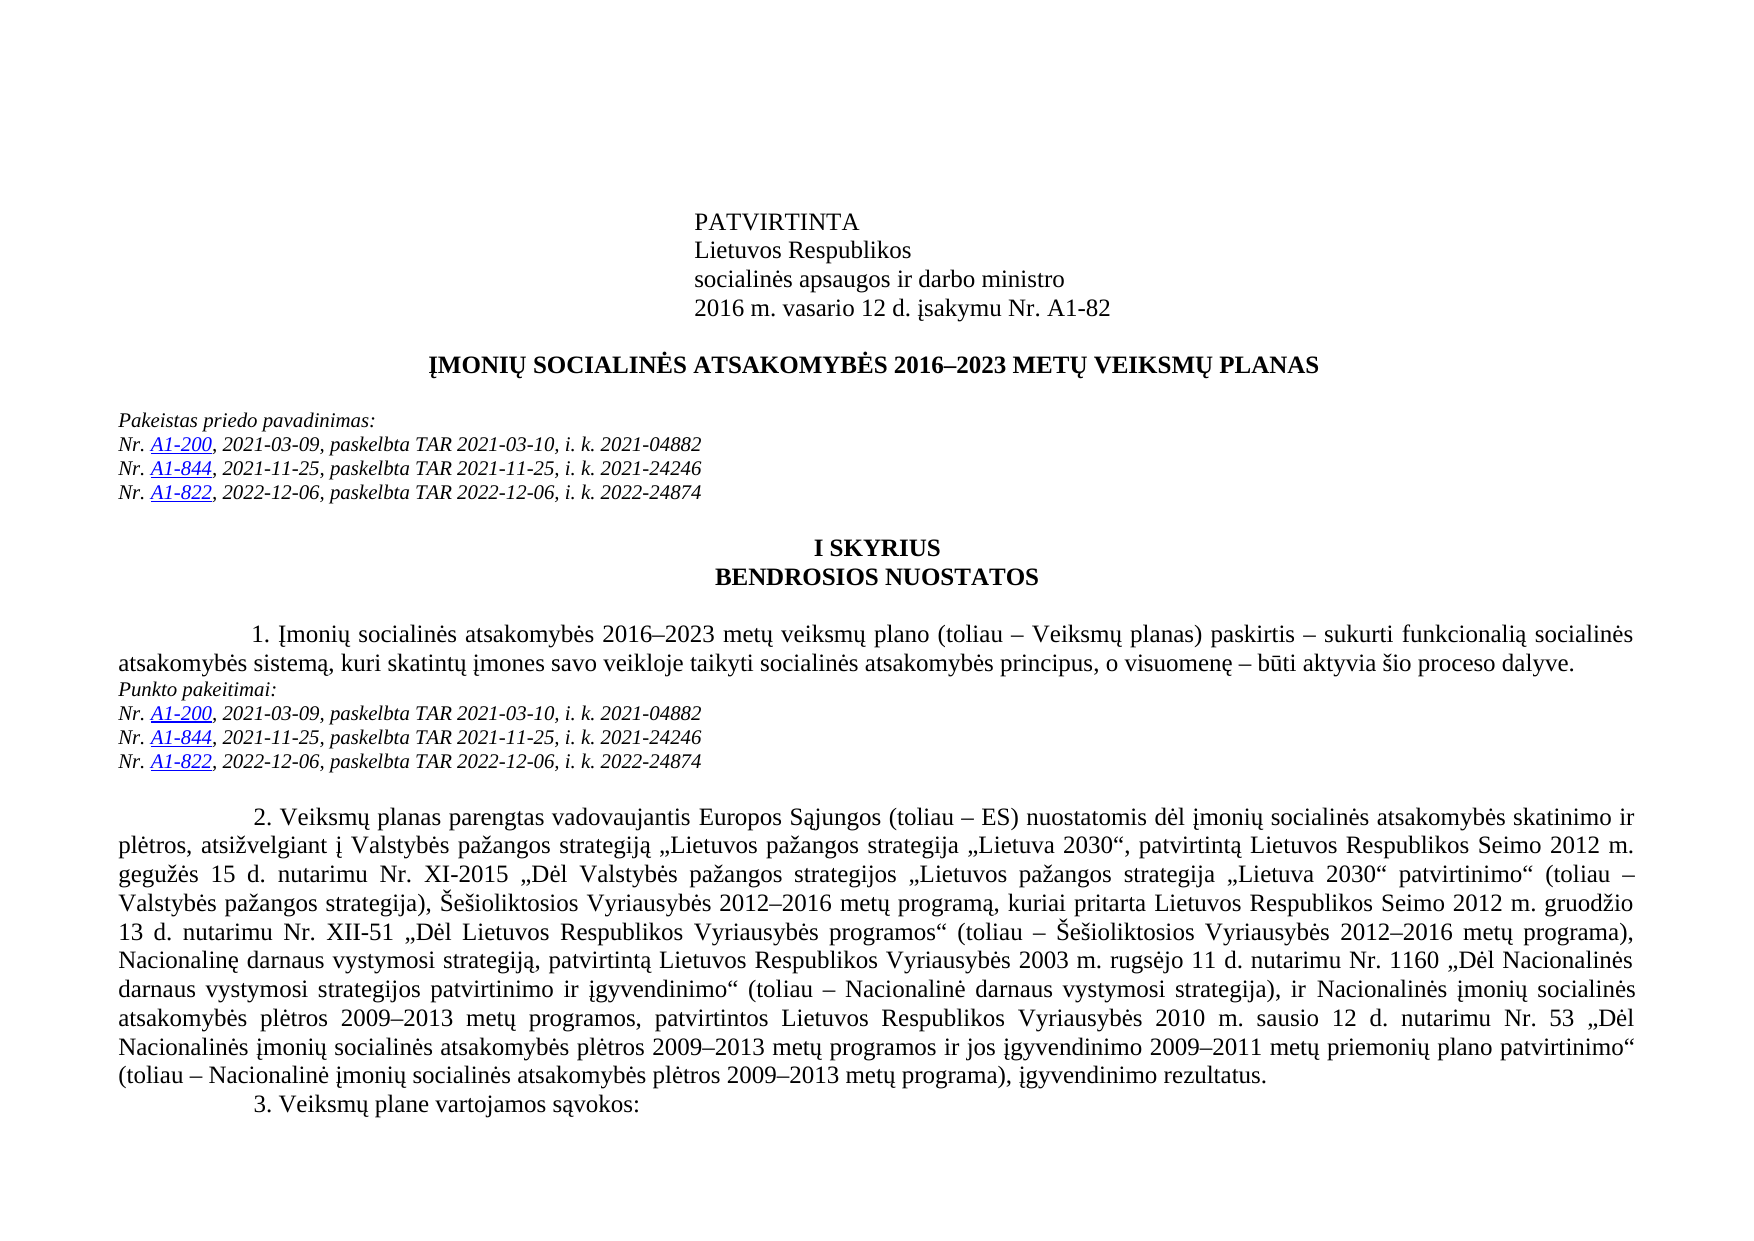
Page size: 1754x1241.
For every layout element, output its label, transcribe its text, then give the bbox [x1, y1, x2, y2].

text 2016 m. vasario 12 d. įsakymu Nr. A1-82 [694, 293, 1636, 322]
text 2. Veiksmų planas parengtas vadovaujantis Europos Sąjungos (toliau – ES) nuostatomis dėl įmonių socialinės atsakomybės skatinimo ir plėtros, atsižvelgiant į Valstybės pažangos strategiją „Lietuvos pažangos strategija „Lietuva 2030“, patvirtintą Lietuvos Respublikos Seimo 2012 m. gegužės 15 d. nutarimu Nr. XI-2015 „Dėl Valstybės pažangos strategijos „Lietuvos pažangos strategija „Lietuva 2030“ patvirtinimo“ (toliau – Valstybės pažangos strategija), Šešioliktosios Vyriausybės 2012–2016 metų programą, kuriai pritarta Lietuvos Respublikos Seimo 2012 m. gruodžio 13 d. nutarimu Nr. XII-51 „Dėl Lietuvos Respublikos Vyriausybės programos“ (toliau – Šešioliktosios Vyriausybės 2012–2016 metų programa), Nacionalinę darnaus vystymosi strategiją, patvirtintą Lietuvos Respublikos Vyriausybės 2003 m. rugsėjo 11 d. nutarimu Nr. 1160 „Dėl Nacionalinės darnaus vystymosi strategijos patvirtinimo ir įgyvendinimo“ (toliau – Nacionalinė darnaus vystymosi strategija), ir Nacionalinės įmonių socialinės atsakomybės plėtros 2009–2013 metų programos, patvirtintos Lietuvos Respublikos Vyriausybės 2010 m. sausio 12 d. nutarimu Nr. 53 „Dėl Nacionalinės įmonių socialinės atsakomybės plėtros 2009–2013 metų programos ir jos įgyvendinimo 2009–2011 metų priemonių plano patvirtinimo“ (toliau – Nacionalinė įmonių socialinės atsakomybės plėtros 2009–2013 metų programa), įgyvendinimo rezultatus. [118, 802, 1636, 1089]
text BENDROSIOS NUOSTATOS [118, 562, 1636, 590]
text socialinės apsaugos ir darbo ministro [694, 264, 1636, 293]
text Patvirtinta [694, 207, 1636, 235]
text Nr. A1-822, 2022-12-06, paskelbta TAR 2022-12-06, i. k. 2022-24874 [118, 480, 1636, 504]
text 1. Įmonių socialinės atsakomybės 2016–2023 metų veiksmų plano (toliau – Veiksmų planas) paskirtis – sukurti funkcionalią socialinės atsakomybės sistemą, kuri skatintų įmones savo veikloje taikyti socialinės atsakomybės principus, o visuomenę – būti aktyvia šio proceso dalyve. [118, 619, 1636, 677]
text Nr. A1-822, 2022-12-06, paskelbta TAR 2022-12-06, i. k. 2022-24874 [118, 749, 1636, 773]
text 3. Veiksmų plane vartojamos sąvokos: [118, 1089, 1636, 1118]
text Nr. A1-200, 2021-03-09, paskelbta TAR 2021-03-10, i. k. 2021-04882 [118, 432, 1636, 456]
text Nr. A1-844, 2021-11-25, paskelbta TAR 2021-11-25, i. k. 2021-24246 [118, 456, 1636, 480]
text Nr. A1-200, 2021-03-09, paskelbta TAR 2021-03-10, i. k. 2021-04882 [118, 701, 1636, 725]
text ĮMONIŲ SOCIALINĖS ATSAKOMYBĖS 2016–2023 METŲ VEIKSMŲ PLANAS [118, 350, 1636, 379]
text Lietuvos Respublikos [694, 235, 1636, 264]
text I SKYRIUS [118, 533, 1636, 562]
text Punkto pakeitimai: [118, 677, 1636, 701]
text Pakeistas priedo pavadinimas: [118, 408, 1636, 432]
text Nr. A1-844, 2021-11-25, paskelbta TAR 2021-11-25, i. k. 2021-24246 [118, 725, 1636, 749]
